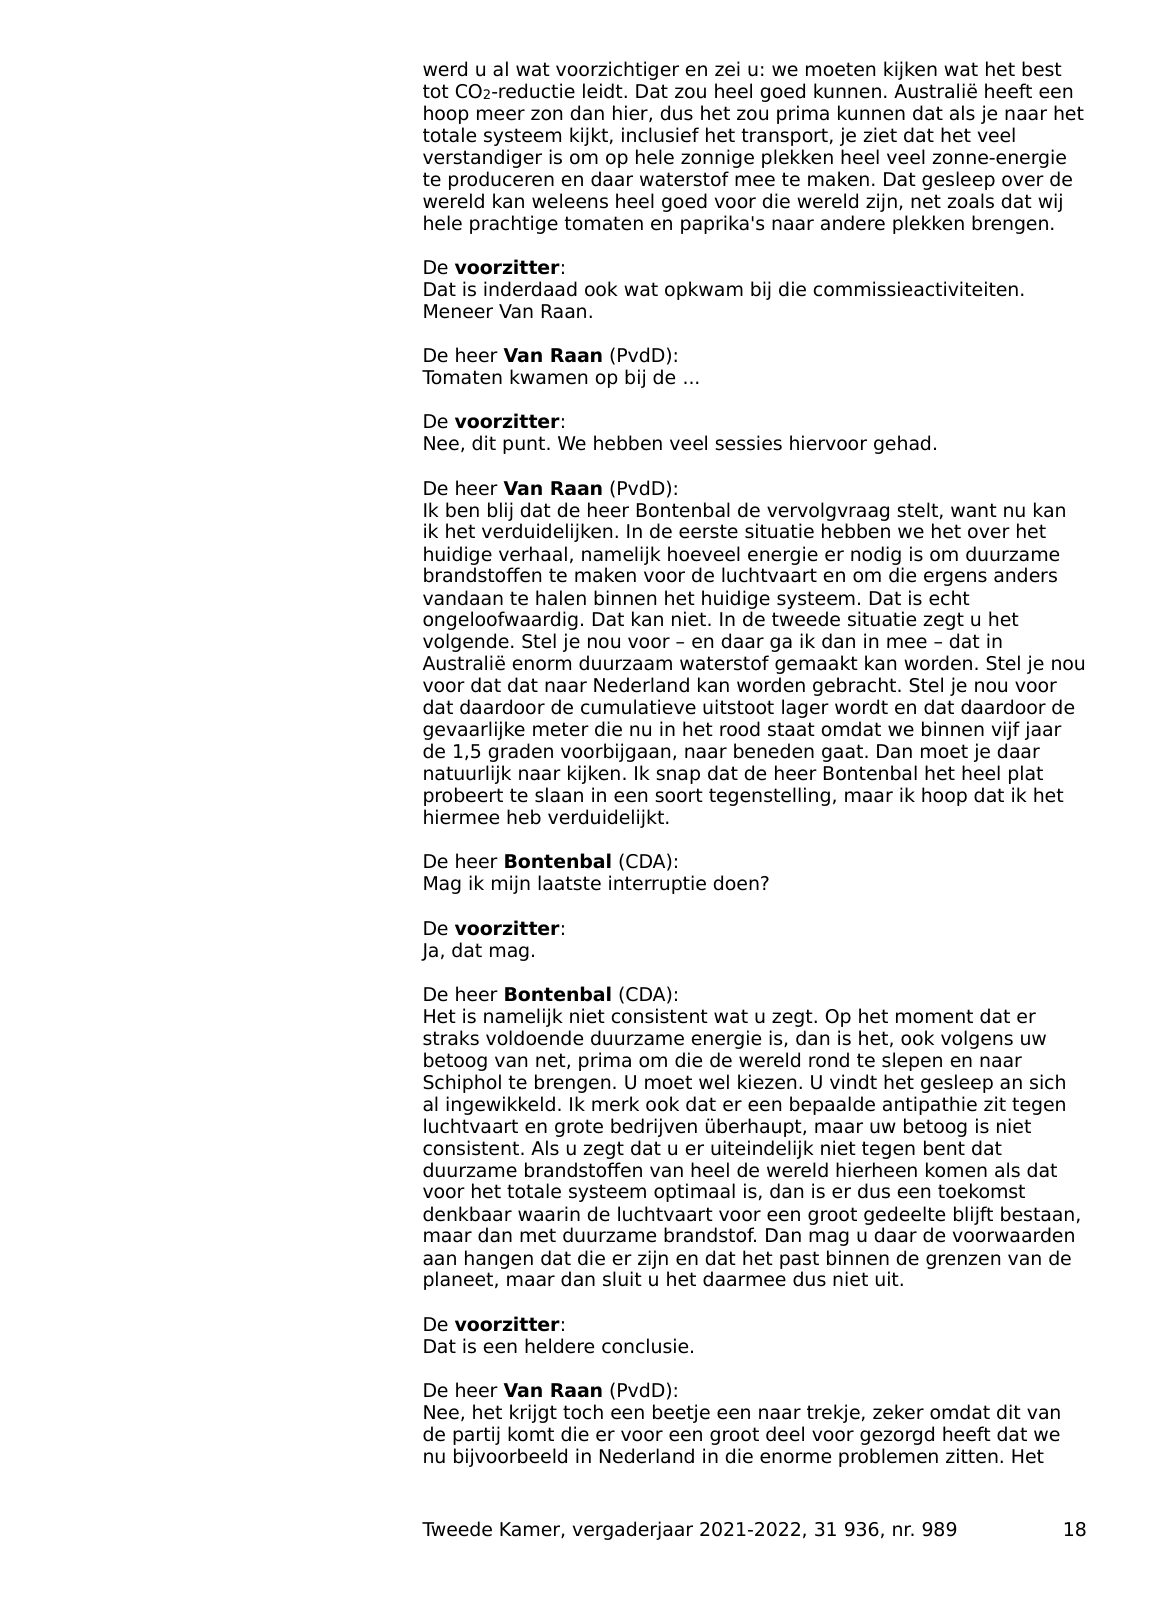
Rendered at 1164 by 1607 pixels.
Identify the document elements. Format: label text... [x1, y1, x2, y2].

text Dat is een heldere conclusie. [422, 1336, 1087, 1357]
text De voorzitter: [422, 411, 1087, 433]
text De heer Bontenbal (CDA): [422, 984, 1087, 1006]
text Dat is inderdaad ook wat opkwam bij die commissieactiviteiten. Meneer Van Raan. [422, 279, 1087, 323]
text De heer Van Raan (PvdD): [422, 1380, 1087, 1402]
text De voorzitter: [422, 917, 1087, 939]
text Ik ben blij dat de heer Bontenbal de vervolgvraag stelt, want nu kan ik het verduidelijken. In de eerste situatie hebben we het over het huidige verhaal, namelijk hoeveel energie er nodig is om duurzame brandstoffen te maken voor de luchtvaart en om die ergens anders vandaan te halen binnen het huidige systeem. Dat is echt ongeloofwaardig. Dat kan niet. In de tweede situatie zegt u het volgende. Stel je nou voor – en daar ga ik dan in mee – dat in Australië enorm duurzaam waterstof gemaakt kan worden. Stel je nou voor dat dat naar Nederland kan worden gebracht. Stel je nou voor dat daardoor de cumulatieve uitstoot lager wordt en dat daardoor de gevaarlijke meter die nu in het rood staat omdat we binnen vijf jaar de 1,5 graden voorbijgaan, naar beneden gaat. Dan moet je daar natuurlijk naar kijken. Ik snap dat de heer Bontenbal het heel plat probeert te slaan in een soort tegenstelling, maar ik hoop dat ik het hiermee heb verduidelijkt. [422, 499, 1087, 829]
text Mag ik mijn laatste interruptie doen? [422, 873, 1087, 895]
text De heer Bontenbal (CDA): [422, 851, 1087, 873]
text Ja, dat mag. [422, 939, 1087, 961]
text werd u al wat voorzichtiger en zei u: we moeten kijken wat het best tot CO2-reductie leidt. Dat zou heel goed kunnen. Australië heeft een hoop meer zon dan hier, dus het zou prima kunnen dat als je naar het totale systeem kijkt, inclusief het transport, je ziet dat het veel verstandiger is om op hele zonnige plekken heel veel zonne-energie te produceren en daar waterstof mee te maken. Dat gesleep over de wereld kan weleens heel goed voor die wereld zijn, net zoals dat wij hele prachtige tomaten en paprika's naar andere plekken brengen. [422, 59, 1087, 235]
text De voorzitter: [422, 257, 1087, 279]
text De heer Van Raan (PvdD): [422, 345, 1087, 367]
text De voorzitter: [422, 1313, 1087, 1336]
text Het is namelijk niet consistent wat u zegt. Op het moment dat er straks voldoende duurzame energie is, dan is het, ook volgens uw betoog van net, prima om die de wereld rond te slepen en naar Schiphol te brengen. U moet wel kiezen. U vindt het gesleep an sich al ingewikkeld. Ik merk ook dat er een bepaalde antipathie zit tegen luchtvaart en grote bedrijven überhaupt, maar uw betoog is niet consistent. Als u zegt dat u er uiteindelijk niet tegen bent dat duurzame brandstoffen van heel de wereld hierheen komen als dat voor het totale systeem optimaal is, dan is er dus een toekomst denkbaar waarin de luchtvaart voor een groot gedeelte blijft bestaan, maar dan met duurzame brandstof. Dan mag u daar de voorwaarden aan hangen dat die er zijn en dat het past binnen de grenzen van de planeet, maar dan sluit u het daarmee dus niet uit. [422, 1006, 1087, 1291]
text Tomaten kwamen op bij de ... [422, 367, 1087, 389]
text Nee, het krijgt toch een beetje een naar trekje, zeker omdat dit van de partij komt die er voor een groot deel voor gezorgd heeft dat we nu bijvoorbeeld in Nederland in die enorme problemen zitten. Het [422, 1402, 1087, 1468]
text Nee, dit punt. We hebben veel sessies hiervoor gehad. [422, 433, 1087, 455]
text De heer Van Raan (PvdD): [422, 477, 1087, 499]
